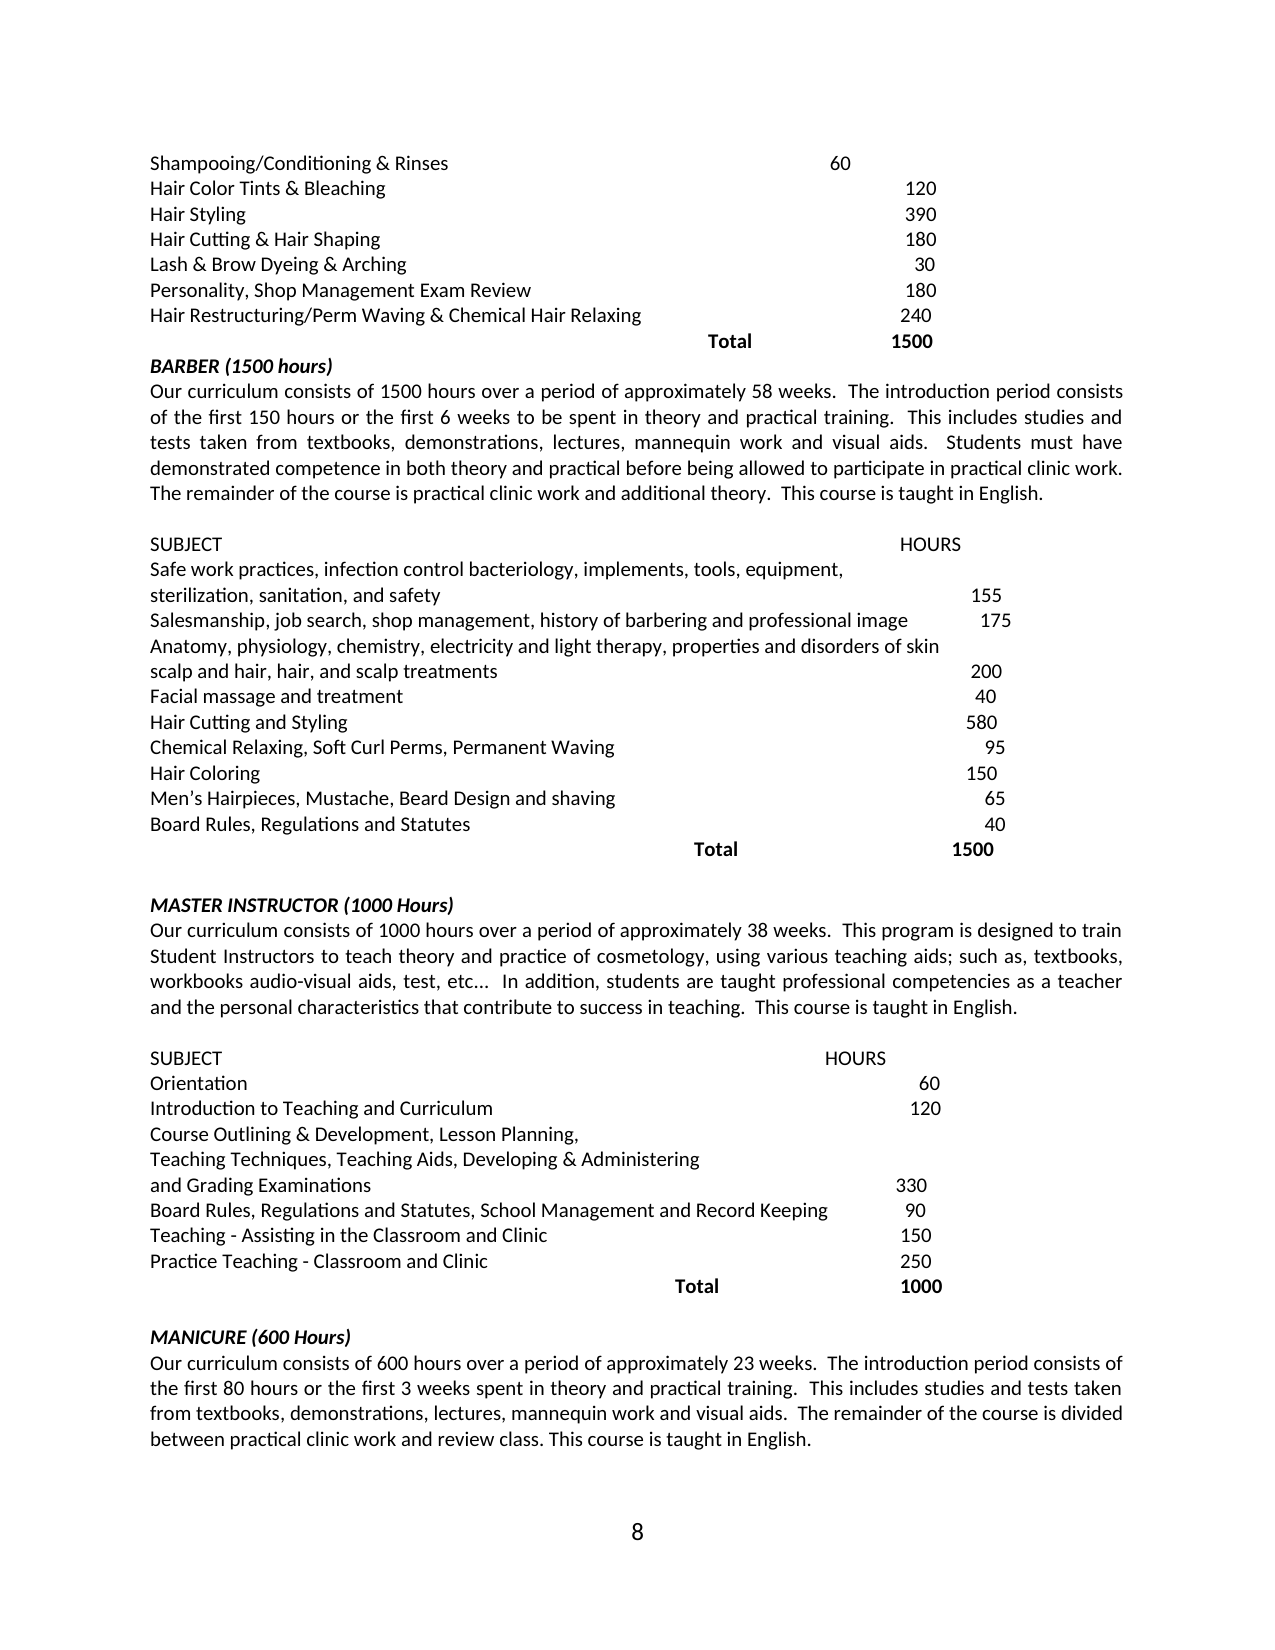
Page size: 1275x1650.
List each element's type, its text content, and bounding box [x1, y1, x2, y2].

text Hair Styling 390 [150, 201, 1125, 226]
text Total 1000 [150, 1273, 1125, 1299]
text Hair Restructuring/Perm Waving & Chemical Hair Relaxing 240 [150, 302, 1125, 328]
text MANICURE (600 Hours) [150, 1324, 1125, 1350]
text Board Rules, Regulations and Statutes, School Management and Record Keeping 90 [150, 1197, 1125, 1223]
text and Grading Examinations 330 [150, 1172, 1125, 1197]
text Safe work practices, infection control bacteriology, implements, tools, equipment, [150, 557, 1125, 582]
text sterilization, sanitation, and safety 155 [150, 582, 1125, 607]
text Teaching - Assisting in the Classroom and Clinic 150 [150, 1223, 1125, 1248]
text Teaching Techniques, Teaching Aids, Developing & Administering [150, 1146, 1125, 1172]
text Hair Coloring 150 [150, 760, 1125, 785]
text Board Rules, Regulations and Statutes 40 [150, 811, 1125, 836]
text Men’s Hairpieces, Mustache, Beard Design and shaving 65 [150, 785, 1125, 811]
text Hair Cutting and Styling 580 [150, 709, 1125, 734]
text Course Outlining & Development, Lesson Planning, [150, 1121, 1125, 1146]
text Hair Cutting & Hair Shaping 180 [150, 226, 1125, 252]
text Personality, Shop Management Exam Review 180 [150, 277, 1125, 302]
text SUBJECT HOURS [150, 531, 1125, 557]
text Shampooing/Conditioning & Rinses 60 [150, 150, 1125, 175]
text Hair Color Tints & Bleaching 120 [150, 175, 1125, 201]
text Lash & Brow Dyeing & Arching 30 [150, 252, 1125, 277]
text MASTER INSTRUCTOR (1000 Hours) [150, 892, 1125, 918]
text Our curriculum consists of 1000 hours over a period of approximately 38 weeks. This program is designed to train Student Instructors to teach theory and practice of cosmetology, using various teaching aids; such as, textbooks, workbooks audio-visual aids, test, etc... In addition, students are taught professional competencies as a teacher and the personal characteristics that contribute to success in teaching. This course is taught in English. [150, 918, 1125, 1019]
text Chemical Relaxing, Soft Curl Perms, Permanent Waving 95 [150, 734, 1125, 760]
text Our curriculum consists of 1500 hours over a period of approximately 58 weeks. The introduction period consists of the first 150 hours or the first 6 weeks to be spent in theory and practical training. This includes studies and tests taken from textbooks, demonstrations, lectures, mannequin work and visual aids. Students must have demonstrated competence in both theory and practical before being allowed to participate in practical clinic work. The remainder of the course is practical clinic work and additional theory. This course is taught in English. [150, 379, 1125, 506]
text scalp and hair, hair, and scalp treatments 200 [150, 658, 1125, 684]
text SUBJECT HOURS [150, 1045, 1125, 1070]
text Salesmanship, job search, shop management, history of barbering and professional image 175 [150, 607, 1125, 633]
text Facial massage and treatment 40 [150, 684, 1125, 709]
text Our curriculum consists of 600 hours over a period of approximately 23 weeks. The introduction period consists of the first 80 hours or the first 3 weeks spent in theory and practical training. This includes studies and tests taken from textbooks, demonstrations, lectures, mannequin work and visual aids. The remainder of the course is divided between practical clinic work and review class. This course is taught in English. [150, 1350, 1125, 1451]
text Anatomy, physiology, chemistry, electricity and light therapy, properties and disorders of skin [150, 633, 1125, 658]
text Orientation 60 [150, 1070, 1125, 1096]
text Introduction to Teaching and Curriculum 120 [150, 1096, 1125, 1121]
text Total 1500 [150, 836, 1125, 862]
text Practice Teaching - Classroom and Clinic 250 [150, 1248, 1125, 1273]
text BARBER (1500 hours) [150, 353, 1125, 379]
text Total 1500 [150, 328, 1125, 353]
